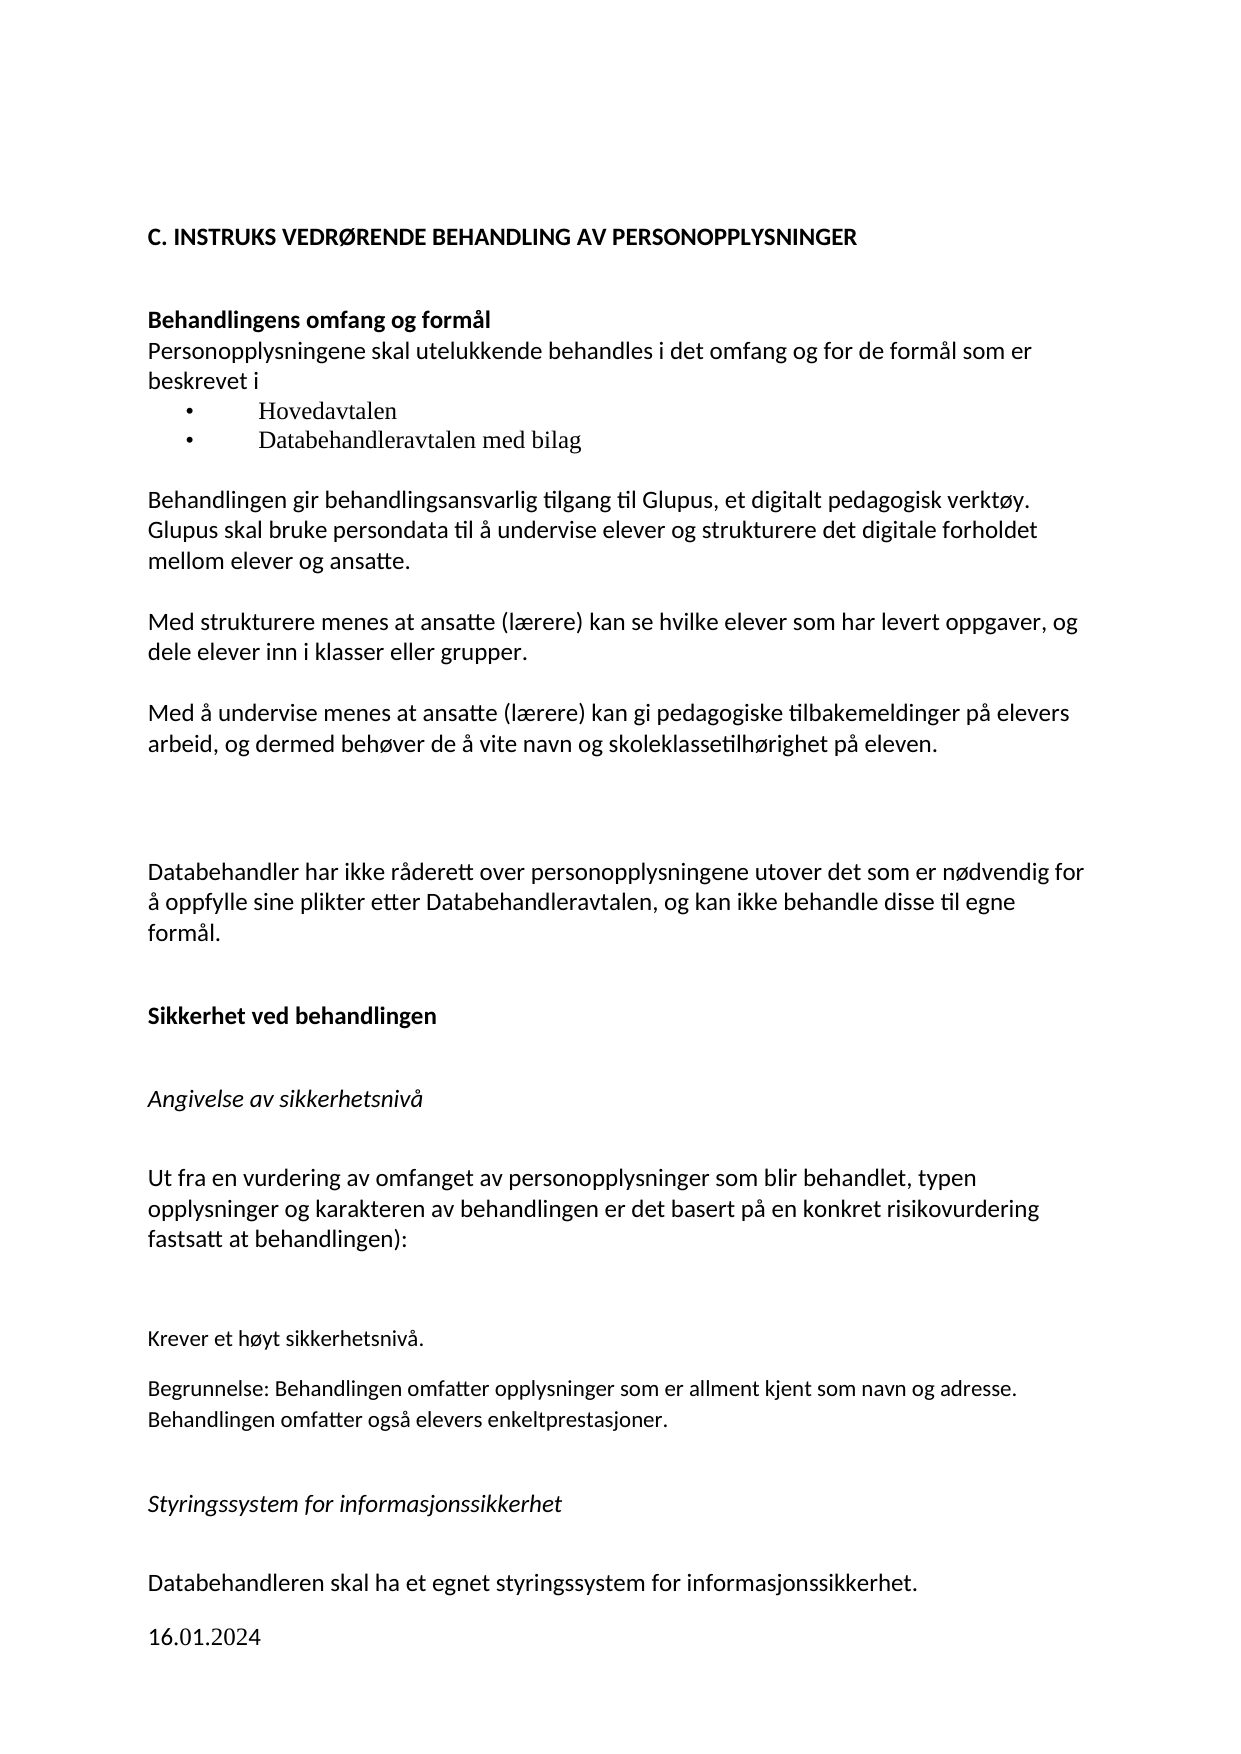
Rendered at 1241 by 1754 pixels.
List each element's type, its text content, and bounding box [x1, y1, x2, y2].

list Hovedavtalen [185, 396, 1093, 425]
text Databehandler har ikke råderett over personopplysningene utover det som er nødvendig for å oppfylle sine plikter etter Databehandleravtalen, og kan ikke behandle disse til egne formål. [148, 856, 1093, 947]
text Begrunnelse: Behandlingen omfatter opplysninger som er allment kjent som navn og adresse. Behandlingen omfatter også elevers enkeltprestasjoner. [148, 1374, 1069, 1433]
subtitle Angivelse av sikkerhetsnivå [148, 1083, 1093, 1114]
text Personopplysningene skal utelukkende behandles i det omfang og for de formål som er beskrevet i [148, 335, 1093, 396]
text Krever et høyt sikkerhetsnivå. [148, 1324, 1069, 1352]
text Med å undervise menes at ansatte (lærere) kan gi pedagogiske tilbakemeldinger på elevers arbeid, og dermed behøver de å vite navn og skoleklassetilhørighet på eleven. [148, 698, 1093, 759]
list Databehandleravtalen med bilag [185, 425, 1093, 453]
subtitle Behandlingens omfang og formål [148, 304, 1093, 335]
text Med strukturere menes at ansatte (lærere) kan se hvilke elever som har levert oppgaver, og dele elever inn i klasser eller grupper. [148, 606, 1093, 667]
subtitle C. INSTRUKS VEDRØRENDE BEHANDLING AV PERSONOPPLYSNINGER [148, 221, 1093, 252]
subtitle Sikkerhet ved behandlingen [148, 1000, 1093, 1031]
text Databehandleren skal ha et egnet styringssystem for informasjonssikkerhet. [148, 1567, 1093, 1598]
subtitle Styringssystem for informasjonssikkerhet [148, 1488, 1093, 1519]
text Behandlingen gir behandlingsansvarlig tilgang til Glupus, et digitalt pedagogisk verktøy. Glupus skal bruke persondata til å undervise elever og strukturere det digitale forholdet mellom elever og ansatte. [148, 484, 1093, 576]
text Ut fra en vurdering av omfanget av personopplysninger som blir behandlet, typen opplysninger og karakteren av behandlingen er det basert på en konkret risikovurdering fastsatt at behandlingen): [148, 1162, 1093, 1254]
